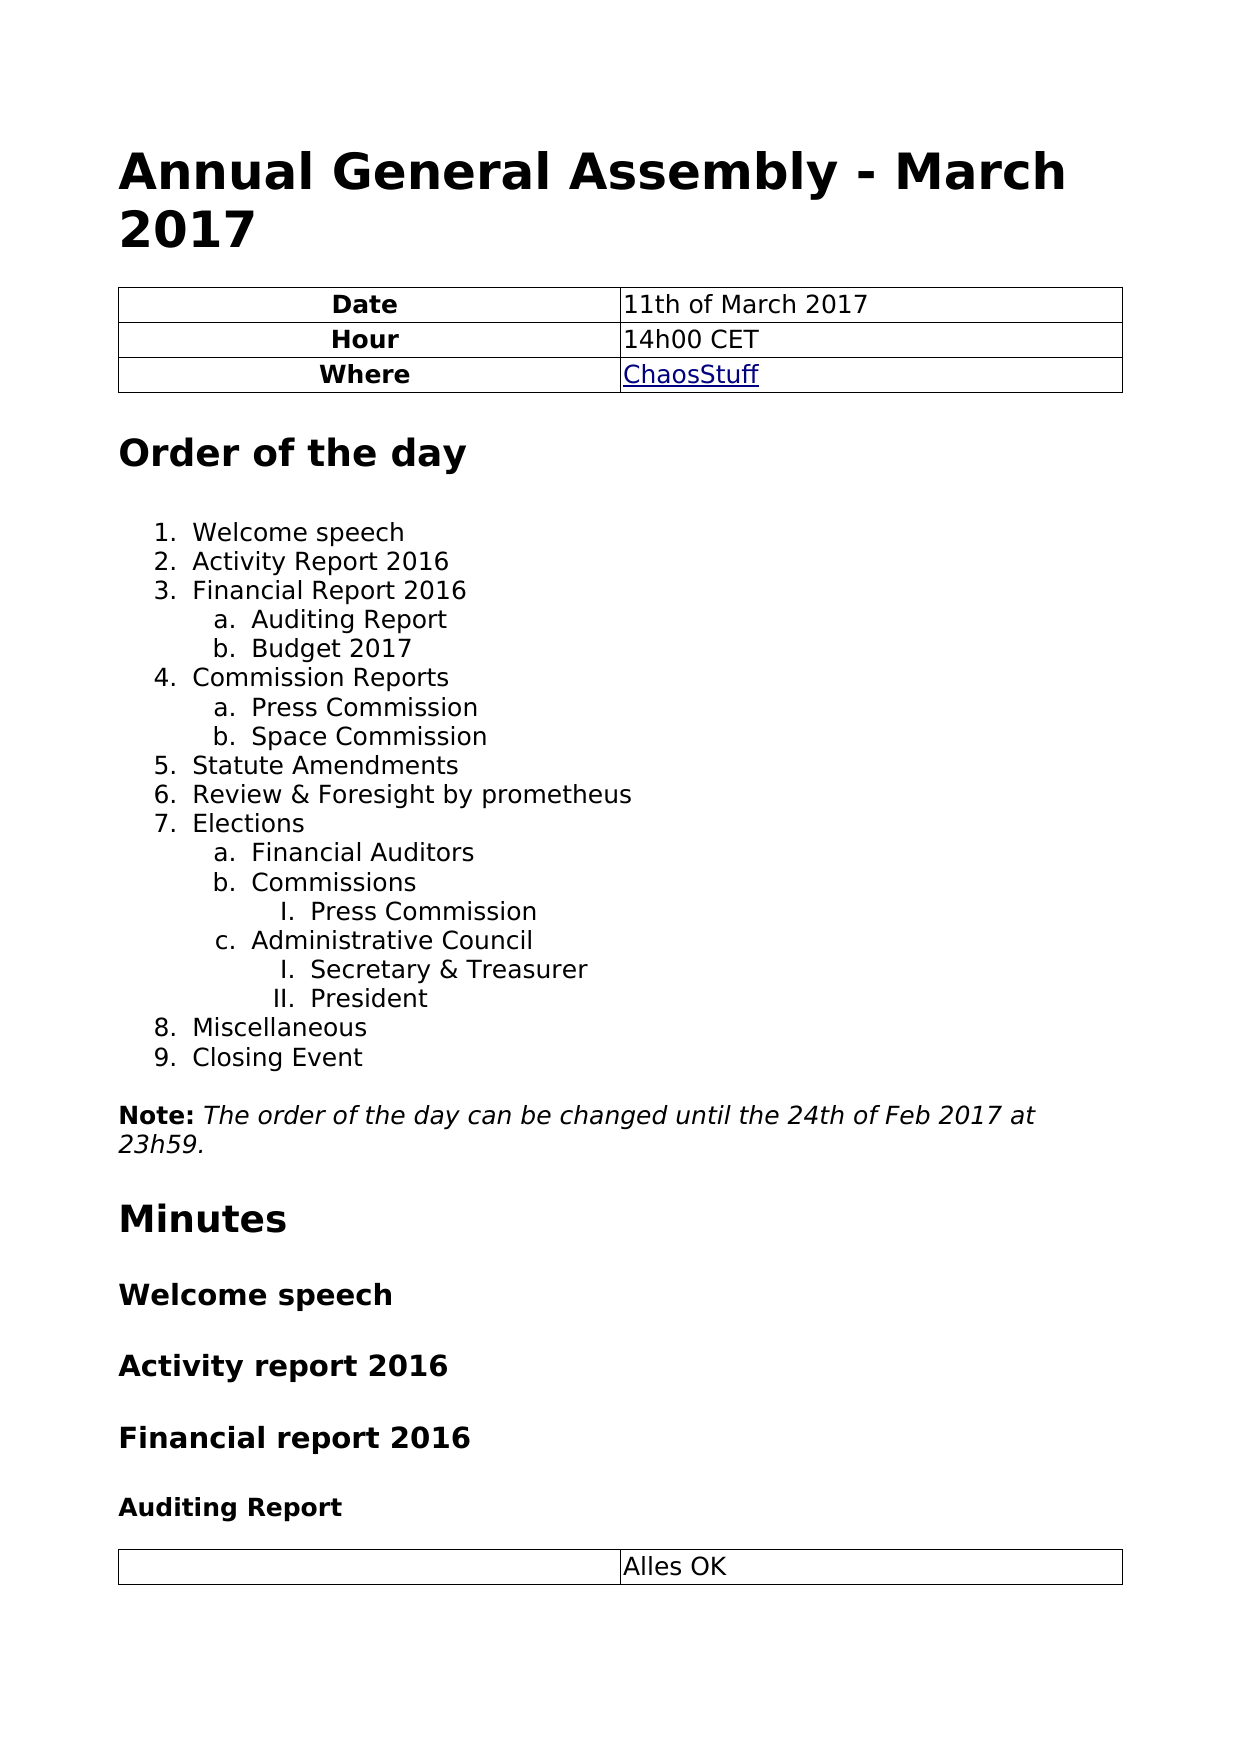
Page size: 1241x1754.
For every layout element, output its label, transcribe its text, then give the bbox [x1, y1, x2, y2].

table_cell Hour [119, 323, 620, 357]
list Space Commission [236, 722, 1122, 751]
list Press Commission [236, 693, 1122, 722]
list Welcome speech [177, 518, 1122, 547]
subtitle Financial report 2016 [118, 1421, 1122, 1455]
table_cell ChaosStuff [621, 358, 1122, 392]
list Commission Reports [177, 663, 1122, 693]
subtitle Welcome speech [118, 1278, 1122, 1312]
list Statute Amendments [177, 751, 1122, 780]
list Press Commission [295, 897, 1122, 926]
list Financial Auditors [236, 838, 1122, 868]
subtitle Annual General Assembly - March 2017 [118, 143, 1122, 259]
text Note: The order of the day can be changed until the 24th of Feb 2017 at 23h59. [118, 1101, 1122, 1160]
table_header Date [119, 288, 620, 322]
table_cell Where [119, 358, 620, 392]
table_cell 14h00 CET [621, 323, 1122, 357]
list Closing Event [177, 1043, 1122, 1072]
list Commissions [236, 868, 1122, 897]
list Elections [177, 809, 1122, 838]
list Financial Report 2016 [177, 576, 1122, 605]
table_header Alles OK [621, 1550, 1122, 1584]
subtitle Minutes [118, 1197, 1122, 1241]
list Activity Report 2016 [177, 547, 1122, 576]
list Auditing Report [236, 605, 1122, 634]
subtitle Auditing Report [118, 1493, 1122, 1522]
list Miscellaneous [177, 1013, 1122, 1043]
list Administrative Council [236, 926, 1122, 955]
subtitle Activity report 2016 [118, 1350, 1122, 1384]
list Budget 2017 [236, 634, 1122, 663]
subtitle Order of the day [118, 432, 1122, 476]
list President [295, 984, 1122, 1013]
list Secretary & Treasurer [295, 955, 1122, 984]
table_header [119, 1550, 620, 1584]
list Review & Foresight by prometheus [177, 780, 1122, 809]
table_header 11th of March 2017 [621, 288, 1122, 322]
